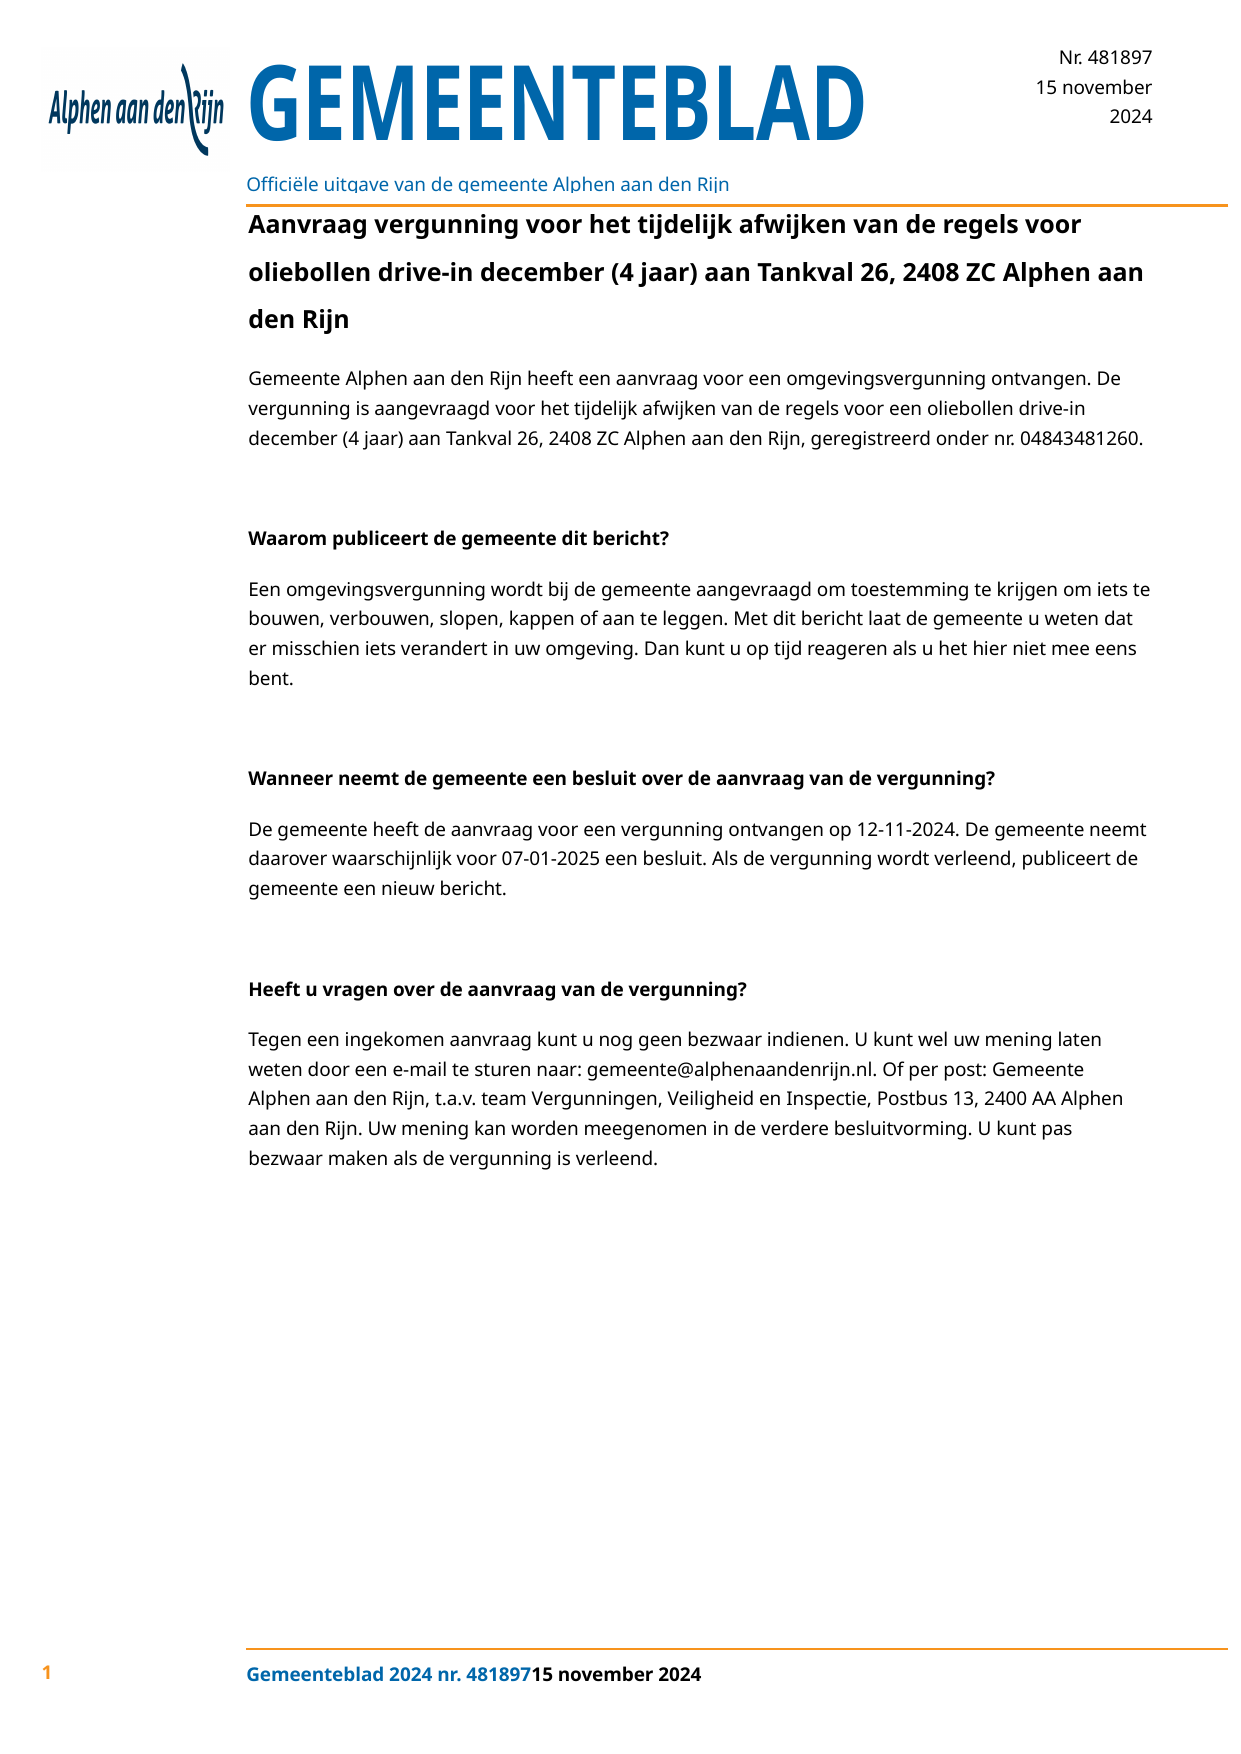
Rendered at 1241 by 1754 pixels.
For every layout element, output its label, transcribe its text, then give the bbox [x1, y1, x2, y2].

text Wanneer neemt de gemeente een besluit over de aanvraag van de vergunning? [248, 766, 1152, 791]
text Aanvraag vergunning voor het tijdelijk afwijken van de regels voor oliebollen drive-in december (4 jaar) aan Tankval 26, 2408 ZC Alphen aan den Rijn [248, 207, 1152, 336]
text Tegen een ingekomen aanvraag kunt u nog geen bezwaar indienen. U kunt wel uw mening laten weten door een e-mail te sturen naar: gemeente@alphenaandenrijn.nl. Of per post: Gemeente Alphen aan den Rijn, t.a.v. team Vergunningen, Veiligheid en Inspectie, Postbus 13, 2400 AA Alphen aan den Rijn. Uw mening kan worden meegenomen in de verdere besluitvorming. U kunt pas bezwaar maken als de vergunning is verleend. [248, 1026, 1152, 1170]
text De gemeente heeft de aanvraag voor een vergunning ontvangen op 12-11-2024. De gemeente neemt daarover waarschijnlijk voor 07-01-2025 een besluit. Als de vergunning wordt verleend, publiceert de gemeente een nieuw bericht. [248, 816, 1152, 901]
picture [41, 47, 231, 172]
text Gemeente Alphen aan den Rijn heeft een aanvraag voor een omgevingsvergunning ontvangen. De vergunning is aangevraagd voor het tijdelijk afwijken van de regels voor een oliebollen drive-in december (4 jaar) aan Tankval 26, 2408 ZC Alphen aan den Rijn, geregistreerd onder nr. 04843481260. [248, 366, 1152, 450]
text Een omgevingsvergunning wordt bij de gemeente aangevraagd om toestemming te krijgen om iets te bouwen, verbouwen, slopen, kappen of aan te leggen. Met dit bericht laat de gemeente u weten dat er misschien iets verandert in uw omgeving. Dan kunt u op tijd reageren als u het hier niet mee eens bent. [248, 576, 1152, 690]
text Heeft u vragen over de aanvraag van de vergunning? [248, 976, 1152, 1002]
text Waarom publiceert de gemeente dit bericht? [248, 526, 1152, 551]
